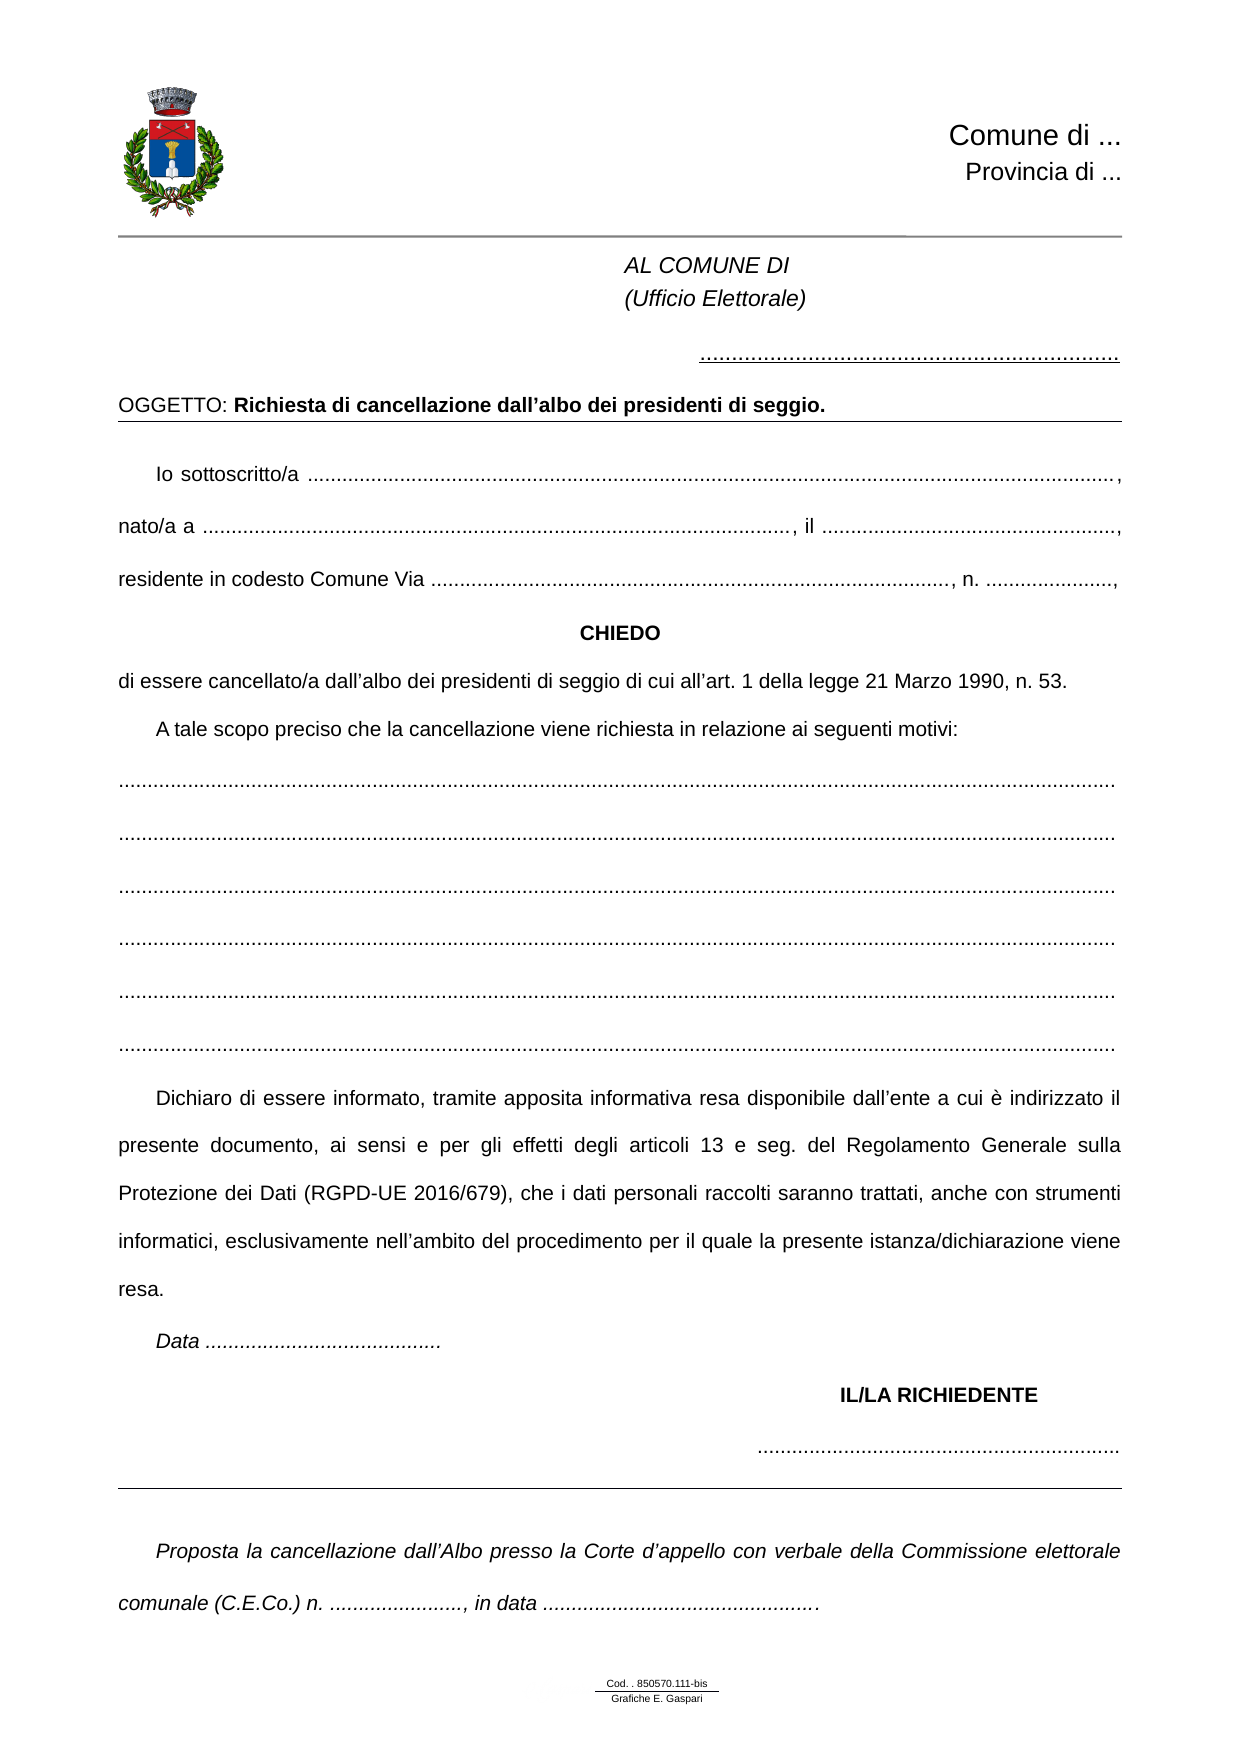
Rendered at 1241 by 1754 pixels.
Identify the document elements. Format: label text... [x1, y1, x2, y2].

subtitle CHIEDO [118, 621, 1122, 644]
text Comune di ... [224, 118, 1122, 152]
text Dichiaro di essere informato, tramite apposita informativa resa disponibile dall’ente a cui è indirizzato il presente documento, ai sensi e per gli effetti degli articoli 13 e seg. del Regolamento Generale sulla Protezione dei Dati (RGPD-UE 2016/679), che i dati personali raccolti saranno trattati, anche con strumenti informatici, esclusivamente nell’ambito del procedimento per il quale la presente istanza/dichiarazione viene resa. [118, 1085, 1122, 1301]
subtitle IL/LA RICHIEDENTE [756, 1382, 1122, 1406]
text Proposta la cancellazione dall’Albo presso la Corte d’appello con verbale della Commissione elettorale comunale (C.E.Co.) n. ......................., in data ................................................ [118, 1536, 1122, 1616]
text di essere cancellato/a dall’albo dei presidenti di seggio di cui all’art. 1 della legge 21 Marzo 1990, n. 53. [118, 668, 1122, 692]
text .................................................................. [624, 337, 1122, 366]
text OGGETTO: Richiesta di cancellazione dall’albo dei presidenti di seggio. [118, 393, 1122, 421]
text A tale scopo preciso che la cancellazione viene richiesta in relazione ai seguenti motivi: [118, 716, 1122, 740]
text Data ......................................... [118, 1325, 1122, 1354]
text ............................................................................................................................................................................. ............................................................................................................................................................................. ............................................................................................................................................................................. ............................................................................................................................................................................. ............................................................................................................................................................................. ............................................................................................................................................................................. [118, 764, 1122, 1057]
text Io sottoscritto/a ............................................................................................................................................, nato/a a ......................................................................................................, il ..................................................., residente in codesto Comune Via .........................................................................................., n. ......................, [118, 458, 1122, 592]
subtitle AL COMUNE DI [624, 252, 1122, 278]
text (Ufficio Elettorale) [624, 285, 1122, 311]
text Provincia di ... [224, 157, 1122, 185]
text ............................................................... [756, 1430, 1122, 1459]
picture [122, 87, 224, 219]
